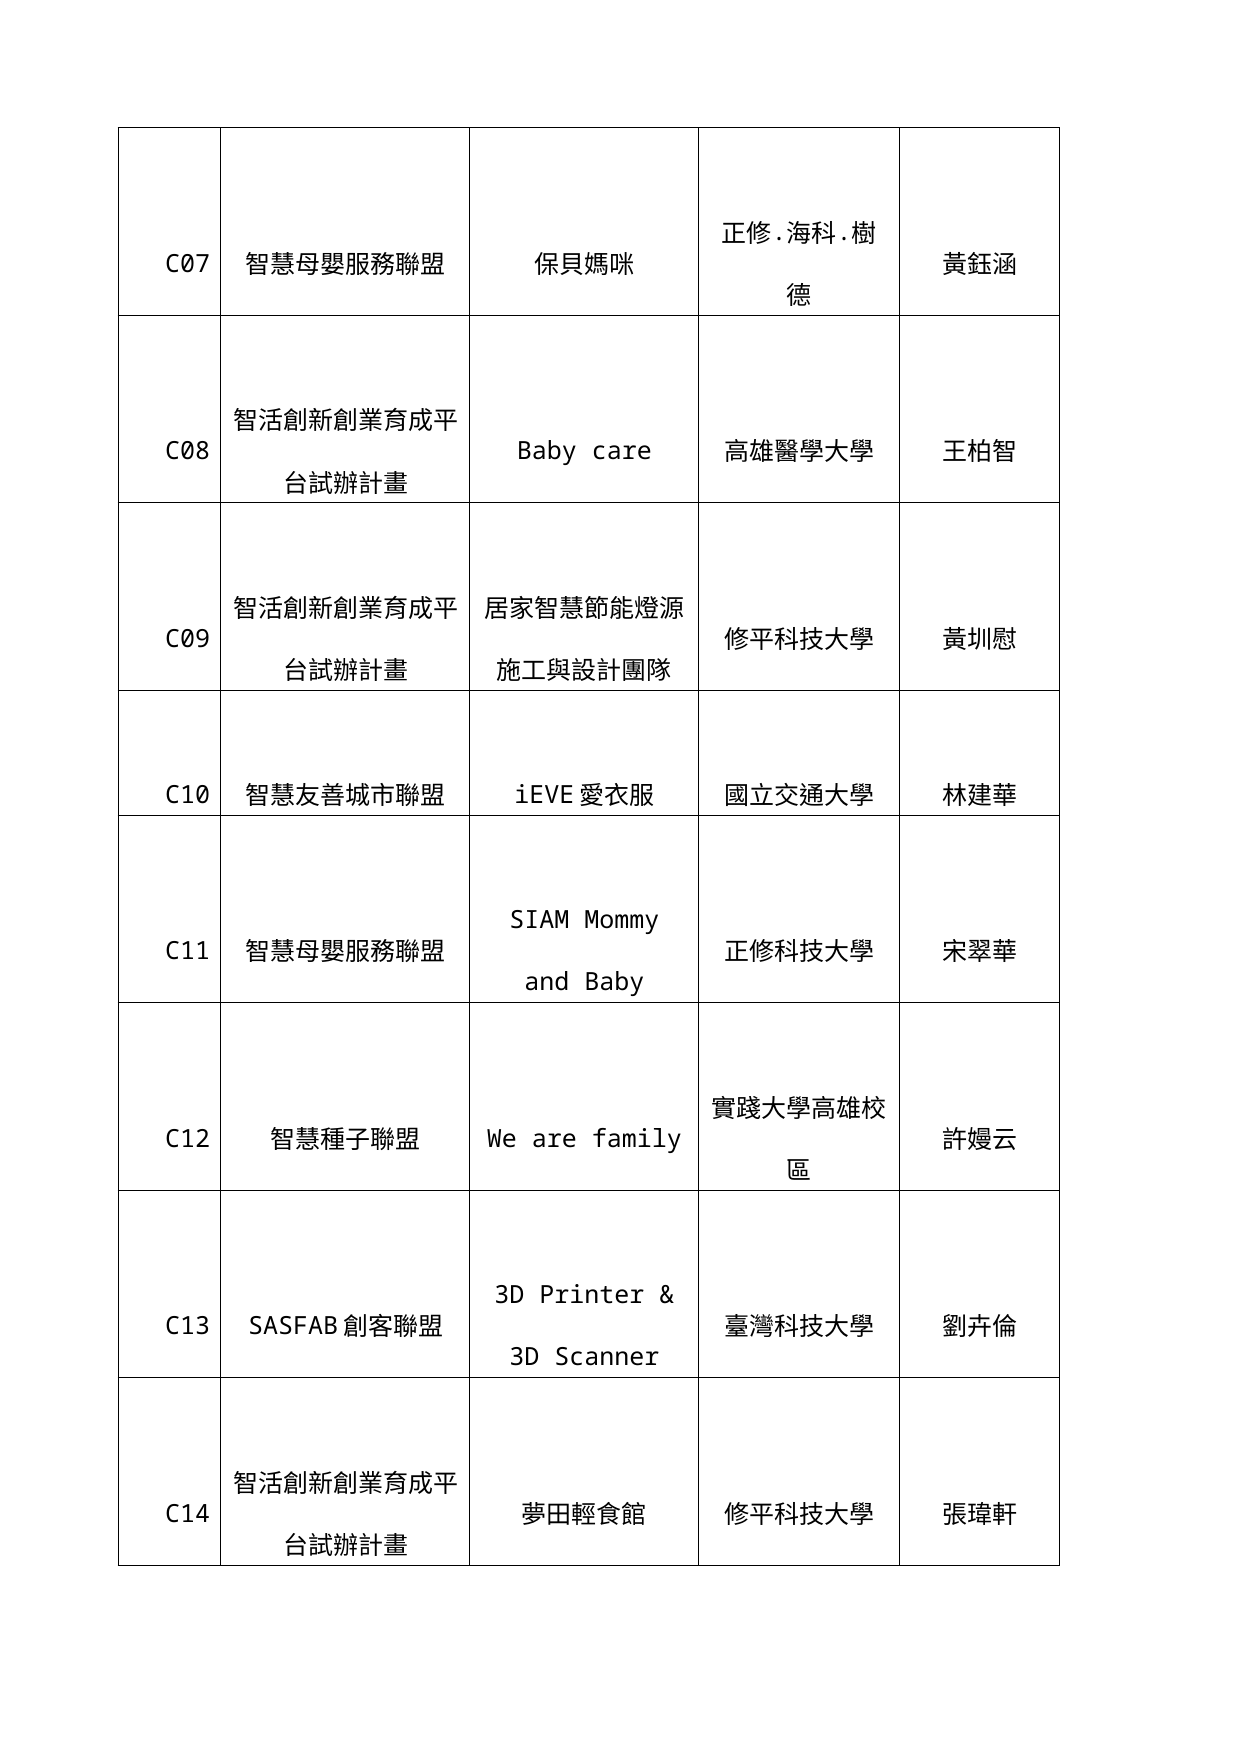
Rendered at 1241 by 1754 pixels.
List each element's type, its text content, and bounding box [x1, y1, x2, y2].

table_cell 黃鈺涵 [900, 128, 1059, 314]
table_cell C12 [119, 1003, 220, 1189]
table_cell 高雄醫學大學 [699, 316, 899, 502]
table_cell 正修.海科.樹德 [699, 128, 899, 314]
table_cell 林建華 [900, 691, 1059, 814]
table_cell 修平科技大學 [699, 503, 899, 689]
table_cell SIAM Mommy and Baby [470, 816, 698, 1002]
table_cell 智慧友善城市聯盟 [221, 691, 469, 814]
table_cell We are family [470, 1003, 698, 1189]
table_cell iEVE愛衣服 [470, 691, 698, 814]
table_cell 修平科技大學 [699, 1378, 899, 1564]
table_cell 智慧母嬰服務聯盟 [221, 816, 469, 1002]
table_cell SASFAB創客聯盟 [221, 1191, 469, 1377]
table_cell 劉卉倫 [900, 1191, 1059, 1377]
table_cell 智活創新創業育成平台試辦計畫 [221, 316, 469, 502]
table_cell 正修科技大學 [699, 816, 899, 1002]
table_cell 國立交通大學 [699, 691, 899, 814]
table_cell 許嫚云 [900, 1003, 1059, 1189]
table_cell C08 [119, 316, 220, 502]
table_cell 宋翠華 [900, 816, 1059, 1002]
table_cell C09 [119, 503, 220, 689]
table_cell C10 [119, 691, 220, 814]
table_cell 實踐大學高雄校區 [699, 1003, 899, 1189]
table_cell 智活創新創業育成平台試辦計畫 [221, 1378, 469, 1564]
table_cell Baby care [470, 316, 698, 502]
table_cell 張瑋軒 [900, 1378, 1059, 1564]
table_cell 黃圳慰 [900, 503, 1059, 689]
table_cell C14 [119, 1378, 220, 1564]
table_cell 保貝媽咪 [470, 128, 698, 314]
table_cell 智慧母嬰服務聯盟 [221, 128, 469, 314]
table_cell 居家智慧節能燈源施工與設計團隊 [470, 503, 698, 689]
table_cell C07 [119, 128, 220, 314]
table_cell C11 [119, 816, 220, 1002]
table_cell 王柏智 [900, 316, 1059, 502]
table_cell 臺灣科技大學 [699, 1191, 899, 1377]
table_cell 智慧種子聯盟 [221, 1003, 469, 1189]
table_cell 智活創新創業育成平台試辦計畫 [221, 503, 469, 689]
table_cell 3D Printer & 3D Scanner [470, 1191, 698, 1377]
table_cell C13 [119, 1191, 220, 1377]
table_cell 夢田輕食館 [470, 1378, 698, 1564]
